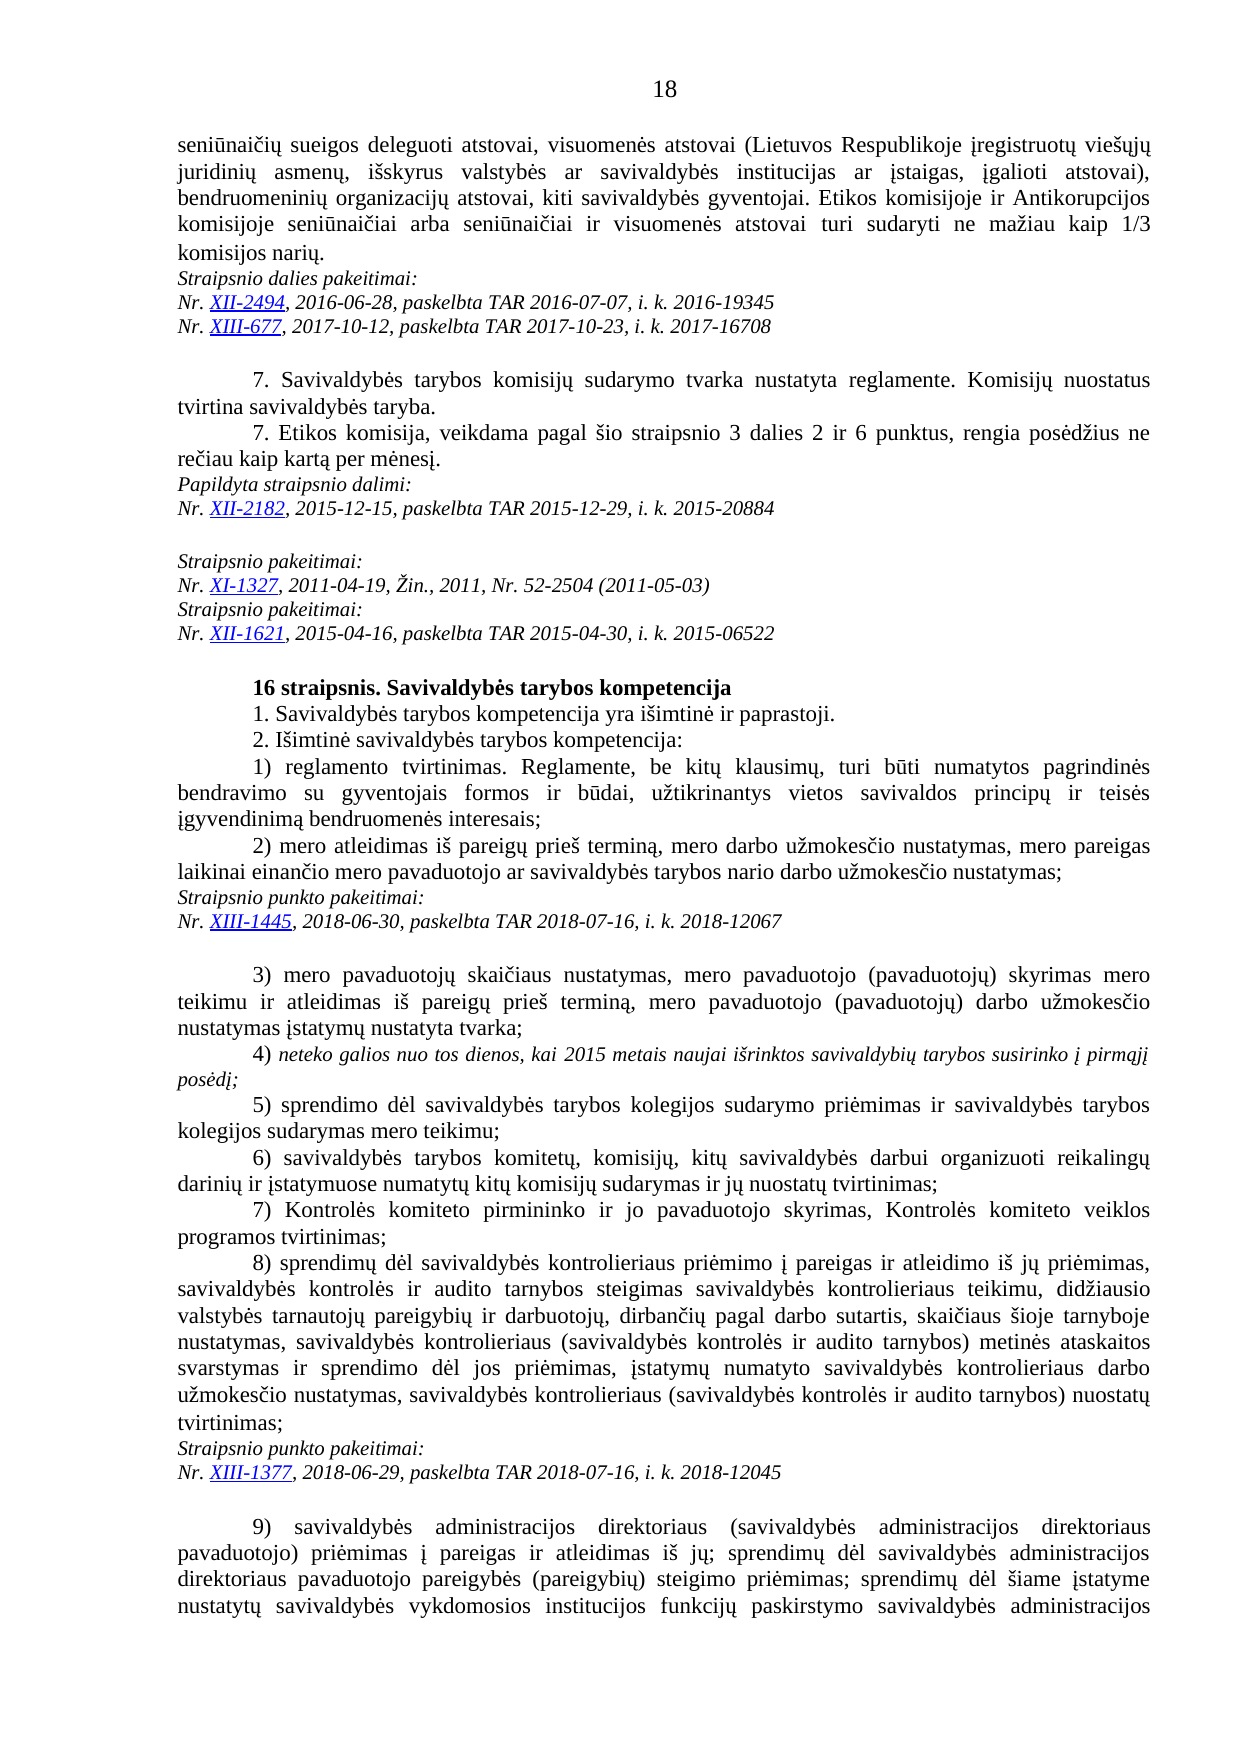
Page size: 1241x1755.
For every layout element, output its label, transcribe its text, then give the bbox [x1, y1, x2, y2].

text Nr. XII-2494, 2016-06-28, paskelbta TAR 2016-07-07, i. k. 2016-19345 [177, 289, 1152, 314]
text 8) sprendimų dėl savivaldybės kontrolieriaus priėmimo į pareigas ir atleidimo iš jų priėmimas, savivaldybės kontrolės ir audito tarnybos steigimas savivaldybės kontrolieriaus teikimu, didžiausio valstybės tarnautojų pareigybių ir darbuotojų, dirbančių pagal darbo sutartis, skaičiaus šioje tarnyboje nustatymas, savivaldybės kontrolieriaus (savivaldybės kontrolės ir audito tarnybos) metinės ataskaitos svarstymas ir sprendimo dėl jos priėmimas, įstatymų numatyto savivaldybės kontrolieriaus darbo užmokesčio nustatymas, savivaldybės kontrolieriaus (savivaldybės kontrolės ir audito tarnybos) nuostatų tvirtinimas; [177, 1249, 1152, 1436]
text Nr. XIII-1445, 2018-06-30, paskelbta TAR 2018-07-16, i. k. 2018-12067 [177, 909, 1152, 933]
text Straipsnio punkto pakeitimai: [177, 1436, 1152, 1460]
text Straipsnio pakeitimai: [177, 549, 1152, 573]
text 6) savivaldybės tarybos komitetų, komisijų, kitų savivaldybės darbui organizuoti reikalingų darinių ir įstatymuose numatytų kitų komisijų sudarymas ir jų nuostatų tvirtinimas; [177, 1144, 1152, 1196]
text 2) mero atleidimas iš pareigų prieš terminą, mero darbo užmokesčio nustatymas, mero pareigas laikinai einančio mero pavaduotojo ar savivaldybės tarybos nario darbo užmokesčio nustatymas; [177, 832, 1152, 884]
text Nr. XIII-677, 2017-10-12, paskelbta TAR 2017-10-23, i. k. 2017-16708 [177, 314, 1152, 338]
text 5) sprendimo dėl savivaldybės tarybos kolegijos sudarymo priėmimas ir savivaldybės tarybos kolegijos sudarymas mero teikimu; [177, 1091, 1152, 1144]
text Straipsnio pakeitimai: [177, 597, 1152, 621]
text 16 straipsnis. Savivaldybės tarybos kompetencija [177, 674, 1152, 700]
text 1. Savivaldybės tarybos kompetencija yra išimtinė ir paprastoji. [177, 700, 1152, 726]
text Nr. XII-2182, 2015-12-15, paskelbta TAR 2015-12-29, i. k. 2015-20884 [177, 496, 1152, 520]
text 7. Savivaldybės tarybos komisijų sudarymo tvarka nustatyta reglamente. Komisijų nuostatus tvirtina savivaldybės taryba. [177, 366, 1152, 419]
text Papildyta straipsnio dalimi: [177, 472, 1152, 496]
text 4) neteko galios nuo tos dienos, kai 2015 metais naujai išrinktos savivaldybių tarybos susirinko į pirmąjį posėdį; [177, 1041, 1152, 1091]
text 1) reglamento tvirtinimas. Reglamente, be kitų klausimų, turi būti numatytos pagrindinės bendravimo su gyventojais formos ir būdai, užtikrinantys vietos savivaldos principų ir teisės įgyvendinimą bendruomenės interesais; [177, 753, 1152, 832]
text 2. Išimtinė savivaldybės tarybos kompetencija: [177, 726, 1152, 753]
text 9) savivaldybės administracijos direktoriaus (savivaldybės administracijos direktoriaus pavaduotojo) priėmimas į pareigas ir atleidimas iš jų; sprendimų dėl savivaldybės administracijos direktoriaus pavaduotojo pareigybės (pareigybių) steigimo priėmimas; sprendimų dėl šiame įstatyme nustatytų savivaldybės vykdomosios institucijos funkcijų paskirstymo savivaldybės administracijos [177, 1513, 1152, 1618]
text seniūnaičių sueigos deleguoti atstovai, visuomenės atstovai (Lietuvos Respublikoje įregistruotų viešųjų juridinių asmenų, išskyrus valstybės ar savivaldybės institucijas ar įstaigas, įgalioti atstovai), bendruomeninių organizacijų atstovai, kiti savivaldybės gyventojai. Etikos komisijoje ir Antikorupcijos komisijoje seniūnaičiai arba seniūnaičiai ir visuomenės atstovai turi sudaryti ne mažiau kaip 1/3 komisijos narių. [177, 131, 1152, 266]
text Nr. XI-1327, 2011-04-19, Žin., 2011, Nr. 52-2504 (2011-05-03) [177, 573, 1152, 597]
text 7) Kontrolės komiteto pirmininko ir jo pavaduotojo skyrimas, Kontrolės komiteto veiklos programos tvirtinimas; [177, 1196, 1152, 1249]
text Nr. XII-1621, 2015-04-16, paskelbta TAR 2015-04-30, i. k. 2015-06522 [177, 621, 1152, 645]
text Nr. XIII-1377, 2018-06-29, paskelbta TAR 2018-07-16, i. k. 2018-12045 [177, 1460, 1152, 1484]
text 7. Etikos komisija, veikdama pagal šio straipsnio 3 dalies 2 ir 6 punktus, rengia posėdžius ne rečiau kaip kartą per mėnesį. [177, 419, 1152, 472]
text 3) mero pavaduotojų skaičiaus nustatymas, mero pavaduotojo (pavaduotojų) skyrimas mero teikimu ir atleidimas iš pareigų prieš terminą, mero pavaduotojo (pavaduotojų) darbo užmokesčio nustatymas įstatymų nustatyta tvarka; [177, 961, 1152, 1041]
text Straipsnio punkto pakeitimai: [177, 884, 1152, 909]
text Straipsnio dalies pakeitimai: [177, 266, 1152, 289]
